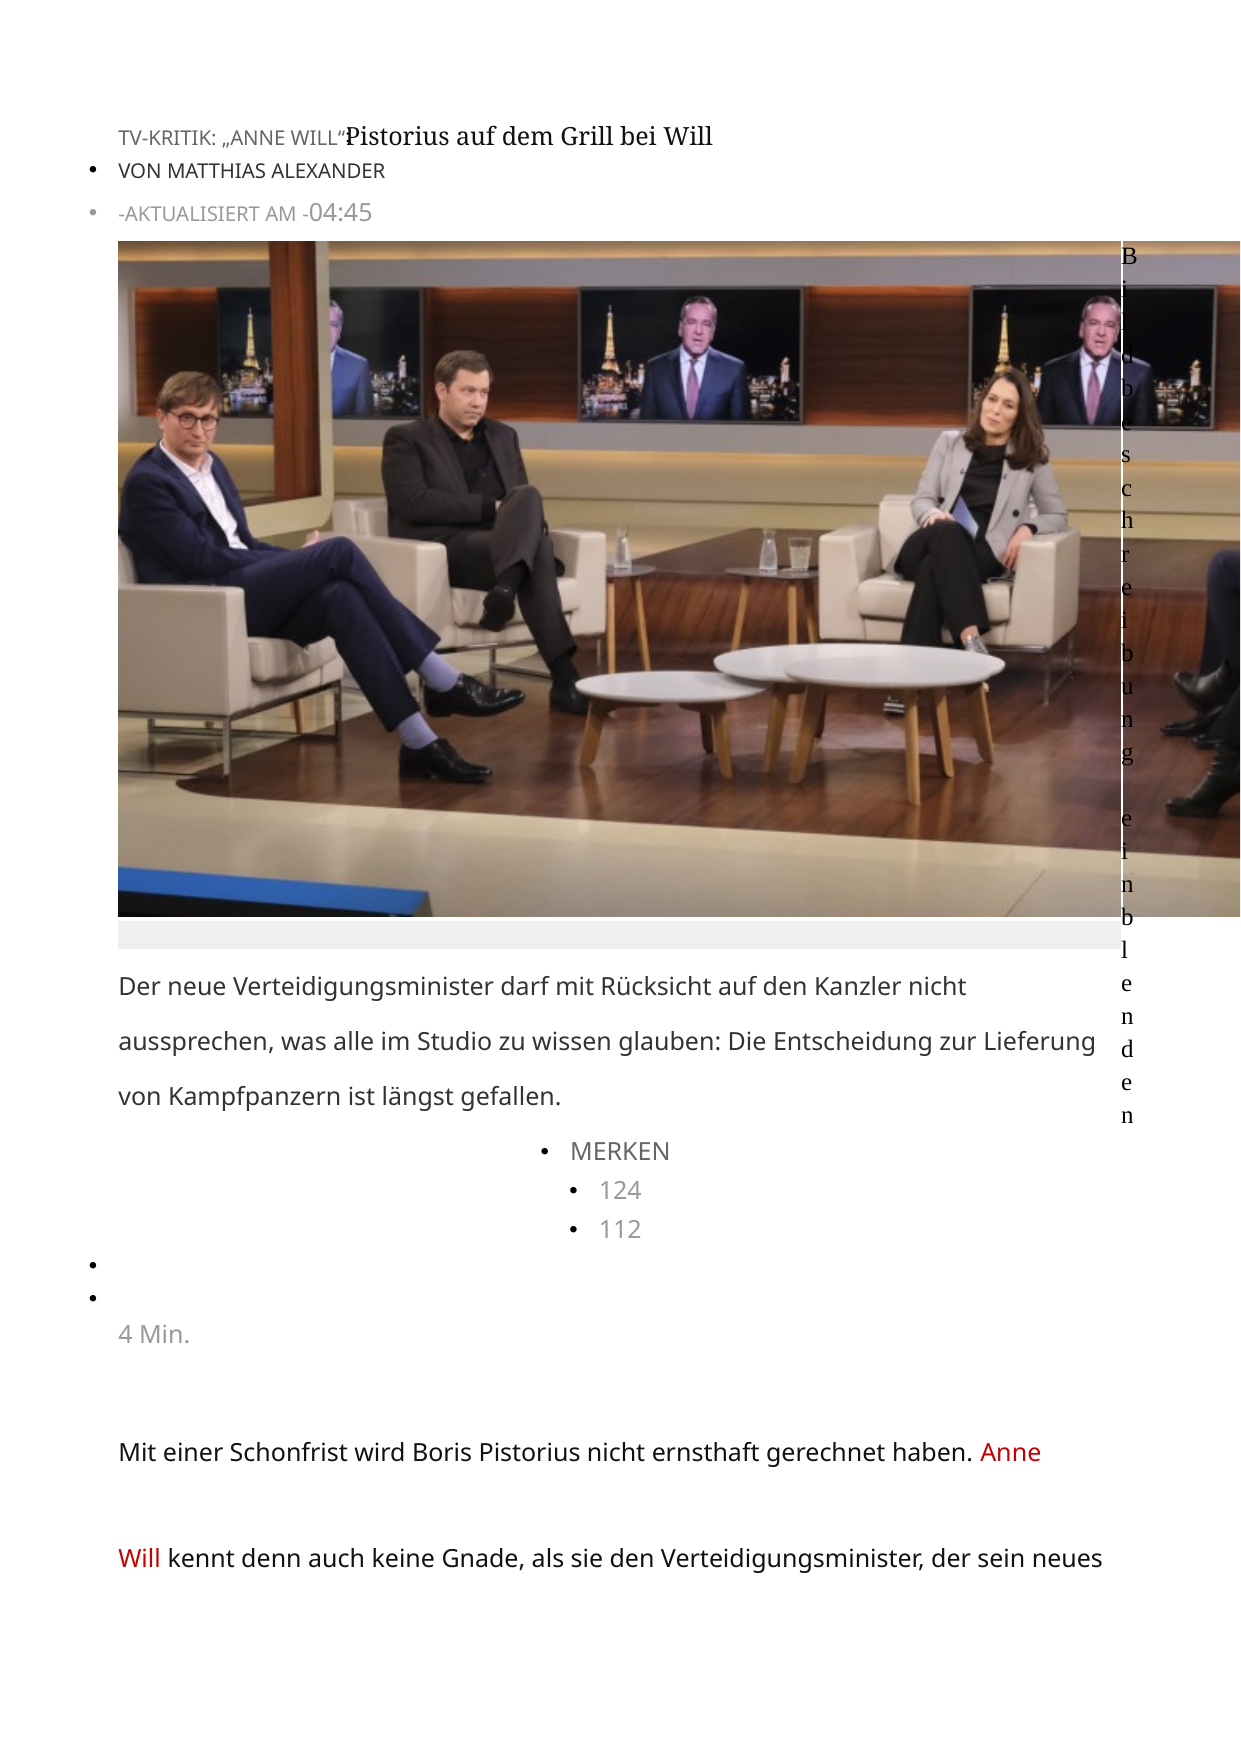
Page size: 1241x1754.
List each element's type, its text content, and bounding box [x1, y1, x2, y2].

list MERKEN [118, 1134, 1122, 1168]
text Mit einer Schonfrist wird Boris Pistorius nicht ernsthaft gerechnet haben. Anne Will kennt denn auch keine Gnade, als sie den Verteidigungsminister, der sein neues [118, 1434, 1122, 1574]
list VON MATTHIAS ALEXANDER [118, 156, 1122, 184]
picture [1123, 241, 1241, 917]
picture [1125, 386, 1130, 395]
picture [118, 241, 1121, 917]
subtitle TV-KRITIK: „ANNE WILL“Pistorius auf dem Grill bei Will [118, 118, 1122, 152]
picture [1126, 249, 1133, 255]
picture [1125, 651, 1130, 660]
list 124 [118, 1173, 1122, 1207]
list -AKTUALISIERT AM -04:45 [118, 194, 1122, 228]
text 4 Min. [118, 1317, 1122, 1351]
text Der neue Verteidigungsminister darf mit Rücksicht auf den Kanzler nicht aussprechen, was alle im Studio zu wissen glauben: Die Entscheidung zur Lieferung von Kampfpanzern ist längst gefallen. [118, 968, 1121, 1113]
list 112 [118, 1212, 1122, 1246]
picture [1126, 256, 1134, 263]
